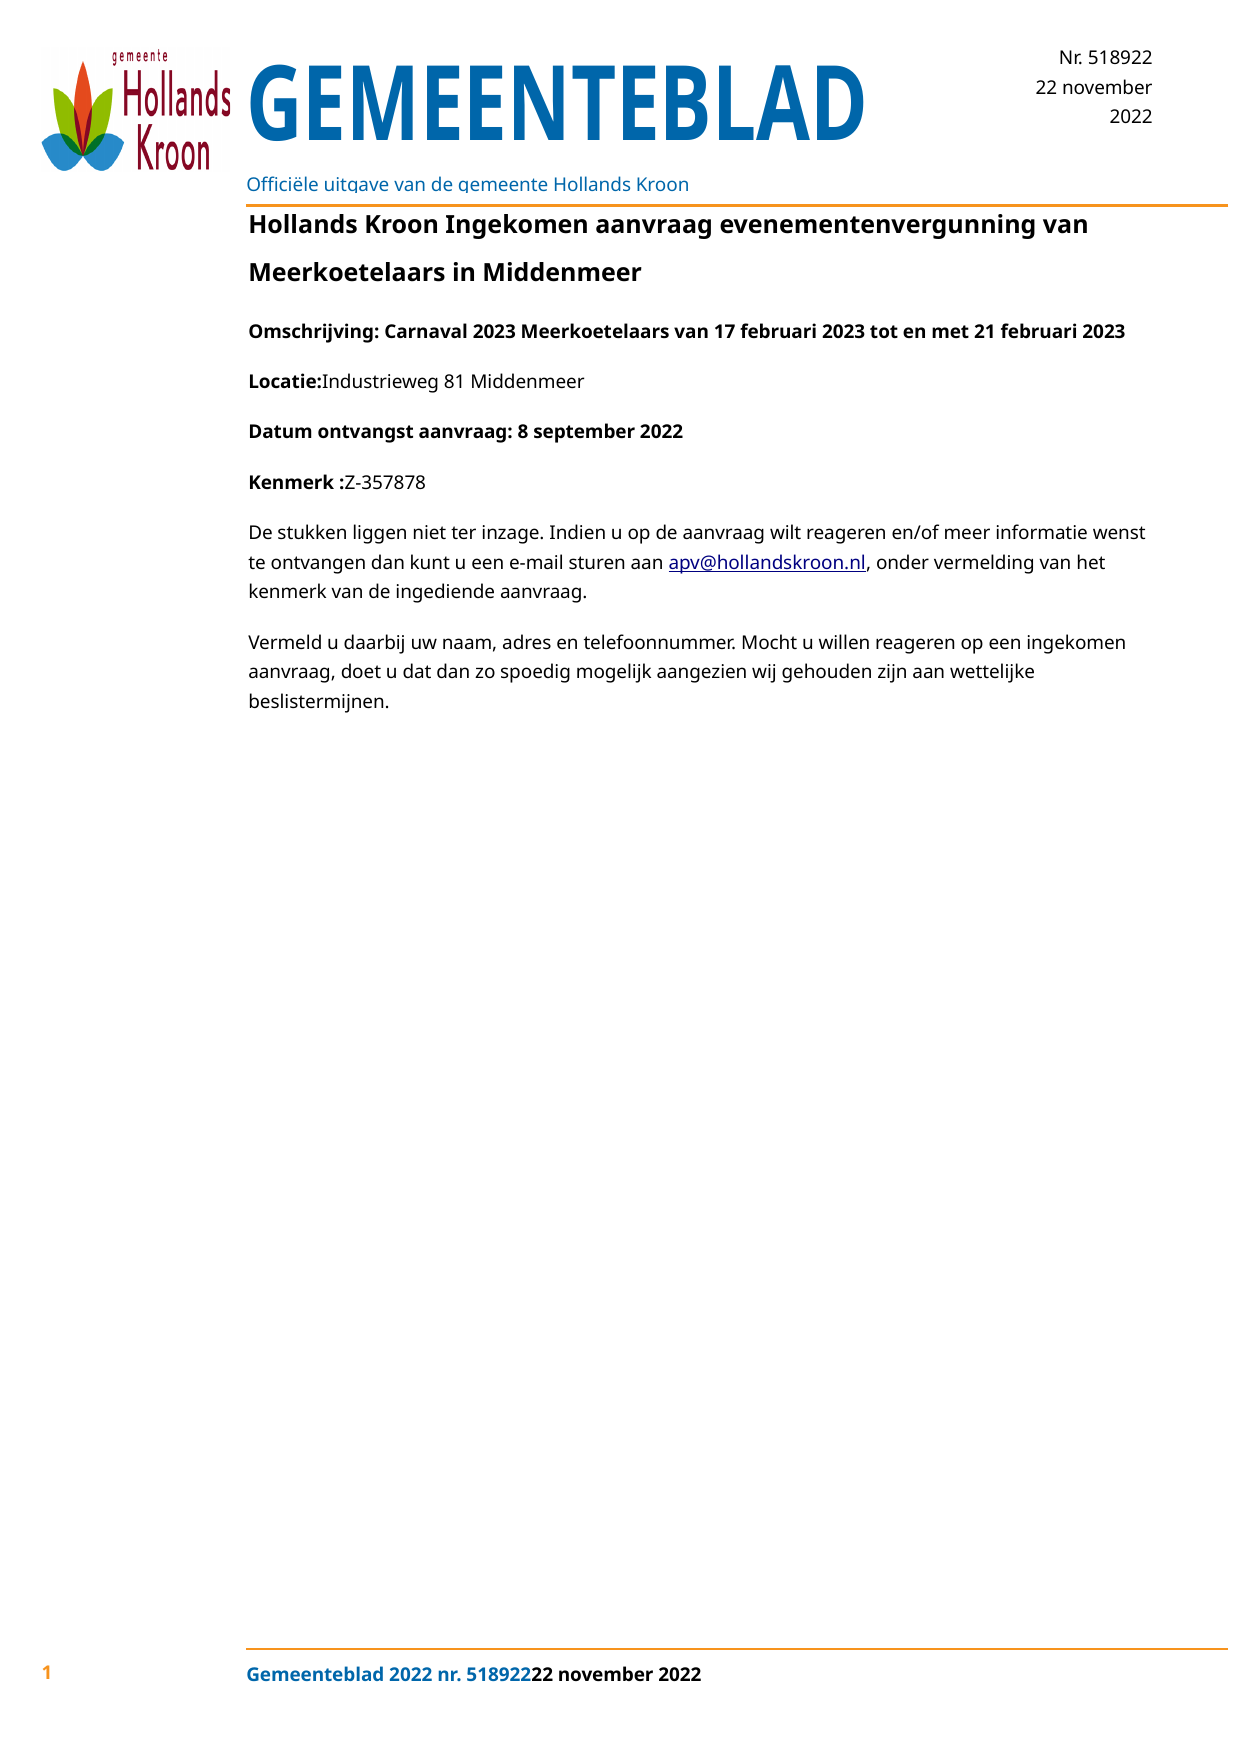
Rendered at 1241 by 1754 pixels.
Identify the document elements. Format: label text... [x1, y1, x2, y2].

picture [41, 47, 231, 172]
text Hollands Kroon Ingekomen aanvraag evenementenvergunning van Meerkoetelaars in Middenmeer [248, 207, 1152, 288]
text Datum ontvangst aanvraag: 8 september 2022 [248, 419, 1152, 444]
text Omschrijving: Carnaval 2023 Meerkoetelaars van 17 februari 2023 tot en met 21 februari 2023 [248, 318, 1152, 344]
text Vermeld u daarbij uw naam, adres en telefoonnummer. Mocht u willen reageren op een ingekomen aanvraag, doet u dat dan zo spoedig mogelijk aangezien wij gehouden zijn aan wettelijke beslistermijnen. [248, 629, 1152, 714]
text Locatie:Industrieweg 81 Middenmeer [248, 368, 1152, 394]
text De stukken liggen niet ter inzage. Indien u op de aanvraag wilt reageren en/of meer informatie wenst te ontvangen dan kunt u een e-mail sturen aan apv@hollandskroon.nl, onder vermelding van het kenmerk van de ingediende aanvraag. [248, 519, 1152, 604]
text Kenmerk :Z-357878 [248, 469, 1152, 495]
